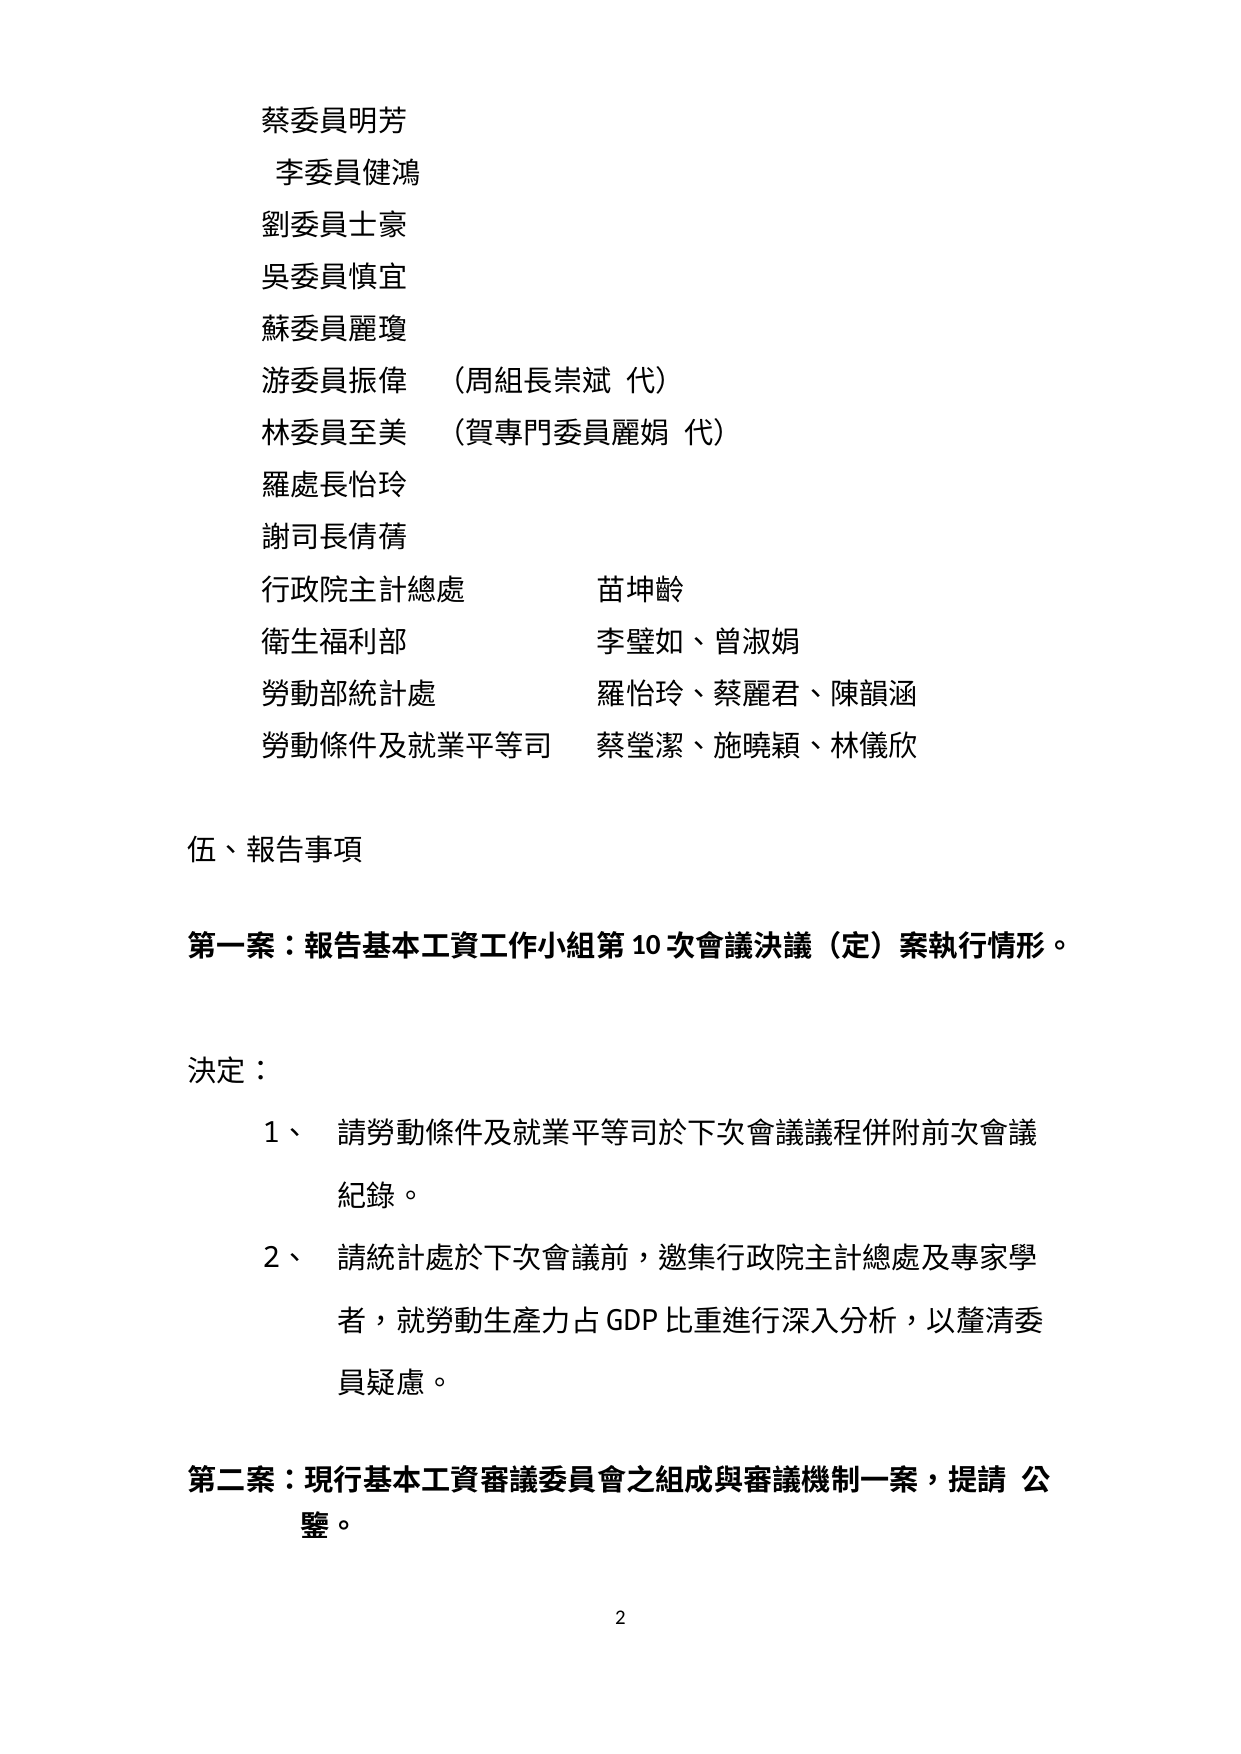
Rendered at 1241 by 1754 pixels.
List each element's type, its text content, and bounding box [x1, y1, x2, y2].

text 羅處長怡玲 [187, 454, 1053, 506]
text 蘇委員麗瓊 [187, 298, 1053, 350]
text 衛生福利部 李璧如、曾淑娟 [187, 610, 1053, 662]
text 伍、報告事項 [187, 819, 1053, 871]
text 第二案：現行基本工資審議委員會之組成與審議機制一案，提請 公鑒。 [187, 1454, 1053, 1546]
list 請統計處於下次會議前，邀集行政院主計總處及專家學者，就勞動生產力占GDP比重進行深入分析，以釐清委員疑慮。 [262, 1214, 1053, 1402]
text 勞動部統計處 羅怡玲、蔡麗君、陳韻涵 [187, 662, 1053, 714]
text 吳委員慎宜 [187, 246, 1053, 298]
text 行政院主計總處 苗坤齡 [187, 558, 1053, 610]
text 林委員至美 （賀專門委員麗娟 代） [187, 402, 1053, 454]
text 李委員健鴻 [187, 142, 1053, 194]
text 決定： [187, 1027, 1053, 1089]
text 劉委員士豪 [187, 194, 1053, 246]
list 請勞動條件及就業平等司於下次會議議程併附前次會議紀錄。 [262, 1089, 1053, 1214]
text 游委員振偉 （周組長崇斌 代） [187, 350, 1053, 402]
text 第一案：報告基本工資工作小組第10次會議決議（定）案執行情形。 [187, 902, 1053, 964]
text 謝司長倩蒨 [187, 506, 1053, 558]
text 蔡委員明芳 [187, 89, 1053, 142]
text 勞動條件及就業平等司 蔡瑩潔、施曉穎、林儀欣 [187, 714, 1053, 767]
